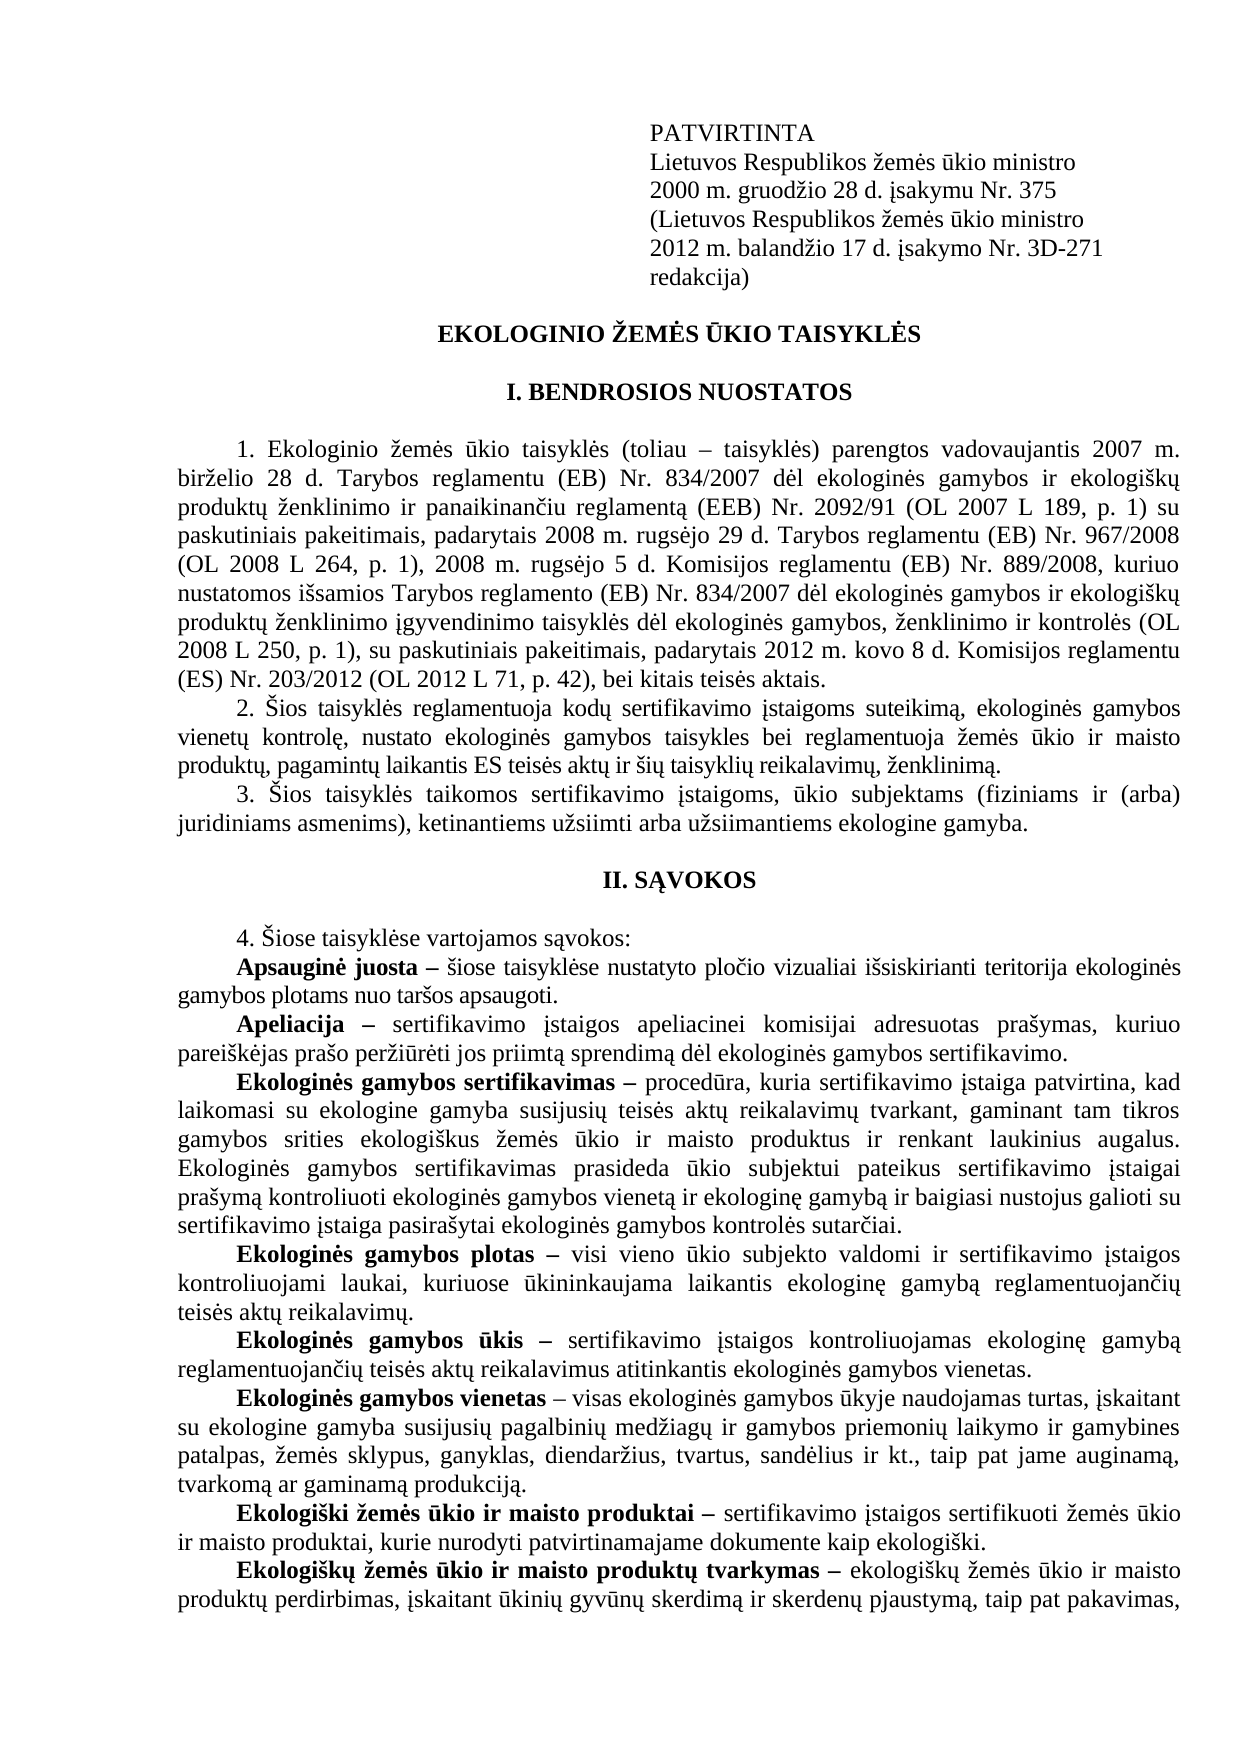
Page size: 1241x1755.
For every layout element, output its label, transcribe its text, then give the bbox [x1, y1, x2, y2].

text (Lietuvos Respublikos žemės ūkio ministro [649, 204, 1181, 233]
text Lietuvos Respublikos žemės ūkio ministro [649, 147, 1181, 176]
text Ekologinės gamybos sertifikavimas – procedūra, kuria sertifikavimo įstaiga patvirtina, kad laikomasi su ekologine gamyba susijusių teisės aktų reikalavimų tvarkant, gaminant tam tikros gamybos srities ekologiškus žemės ūkio ir maisto produktus ir renkant laukinius augalus. Ekologinės gamybos sertifikavimas prasideda ūkio subjektui pateikus sertifikavimo įstaigai prašymą kontroliuoti ekologinės gamybos vienetą ir ekologinę gamybą ir baigiasi nustojus galioti su sertifikavimo įstaiga pasirašytai ekologinės gamybos kontrolės sutarčiai. [177, 1067, 1181, 1239]
text Ekologinės gamybos plotas – visi vieno ūkio subjekto valdomi ir sertifikavimo įstaigos kontroliuojami laukai, kuriuose ūkininkaujama laikantis ekologinę gamybą reglamentuojančių teisės aktų reikalavimų. [177, 1239, 1181, 1326]
text EKOLOGINIO ŽEMĖS ŪKIO TAISYKLĖS [177, 319, 1181, 348]
text 2012 m. balandžio 17 d. įsakymo Nr. 3D-271 redakcija) [649, 233, 1181, 291]
text II. SĄVOKOS [177, 866, 1181, 894]
text Apsauginė juosta – šiose taisyklėse nustatyto pločio vizualiai išsiskirianti teritorija ekologinės gamybos plotams nuo taršos apsaugoti. [177, 952, 1181, 1009]
text 4. Šiose taisyklėse vartojamos sąvokos: [177, 923, 1181, 952]
text Ekologinės gamybos vienetas – visas ekologinės gamybos ūkyje naudojamas turtas, įskaitant su ekologine gamyba susijusių pagalbinių medžiagų ir gamybos priemonių laikymo ir gamybines patalpas, žemės sklypus, ganyklas, diendaržius, tvartus, sandėlius ir kt., taip pat jame auginamą, tvarkomą ar gaminamą produkciją. [177, 1383, 1181, 1498]
text 2000 m. gruodžio 28 d. įsakymu Nr. 375 [649, 176, 1181, 204]
text 3. Šios taisyklės taikomos sertifikavimo įstaigoms, ūkio subjektams (fiziniams ir (arba) juridiniams asmenims), ketinantiems užsiimti arba užsiimantiems ekologine gamyba. [177, 779, 1181, 837]
text PATVIRTINTA [649, 118, 1181, 147]
text Ekologinės gamybos ūkis – sertifikavimo įstaigos kontroliuojamas ekologinę gamybą reglamentuojančių teisės aktų reikalavimus atitinkantis ekologinės gamybos vienetas. [177, 1326, 1181, 1383]
text Ekologiškų žemės ūkio ir maisto produktų tvarkymas – ekologiškų žemės ūkio ir maisto produktų perdirbimas, įskaitant ūkinių gyvūnų skerdimą ir skerdenų pjaustymą, taip pat pakavimas, [177, 1556, 1181, 1613]
text 1. Ekologinio žemės ūkio taisyklės (toliau – taisyklės) parengtos vadovaujantis 2007 m. birželio 28 d. Tarybos reglamentu (EB) Nr. 834/2007 dėl ekologinės gamybos ir ekologiškų produktų ženklinimo ir panaikinančiu reglamentą (EEB) Nr. 2092/91 (OL 2007 L 189, p. 1) su paskutiniais pakeitimais, padarytais 2008 m. rugsėjo 29 d. Tarybos reglamentu (EB) Nr. 967/2008 (OL 2008 L 264, p. 1), 2008 m. rugsėjo 5 d. Komisijos reglamentu (EB) Nr. 889/2008, kuriuo nustatomos išsamios Tarybos reglamento (EB) Nr. 834/2007 dėl ekologinės gamybos ir ekologiškų produktų ženklinimo įgyvendinimo taisyklės dėl ekologinės gamybos, ženklinimo ir kontrolės (OL 2008 L 250, p. 1), su paskutiniais pakeitimais, padarytais 2012 m. kovo 8 d. Komisijos reglamentu (ES) Nr. 203/2012 (OL 2012 L 71, p. 42), bei kitais teisės aktais. [177, 434, 1181, 693]
text Ekologiški žemės ūkio ir maisto produktai – sertifikavimo įstaigos sertifikuoti žemės ūkio ir maisto produktai, kurie nurodyti patvirtinamajame dokumente kaip ekologiški. [177, 1498, 1181, 1556]
text Apeliacija – sertifikavimo įstaigos apeliacinei komisijai adresuotas prašymas, kuriuo pareiškėjas prašo peržiūrėti jos priimtą sprendimą dėl ekologinės gamybos sertifikavimo. [177, 1009, 1181, 1067]
text 2. Šios taisyklės reglamentuoja kodų sertifikavimo įstaigoms suteikimą, ekologinės gamybos vienetų kontrolę, nustato ekologinės gamybos taisykles bei reglamentuoja žemės ūkio ir maisto produktų, pagamintų laikantis ES teisės aktų ir šių taisyklių reikalavimų, ženklinimą. [177, 693, 1181, 779]
text I. BENDROSIOS NUOSTATOS [177, 377, 1181, 406]
